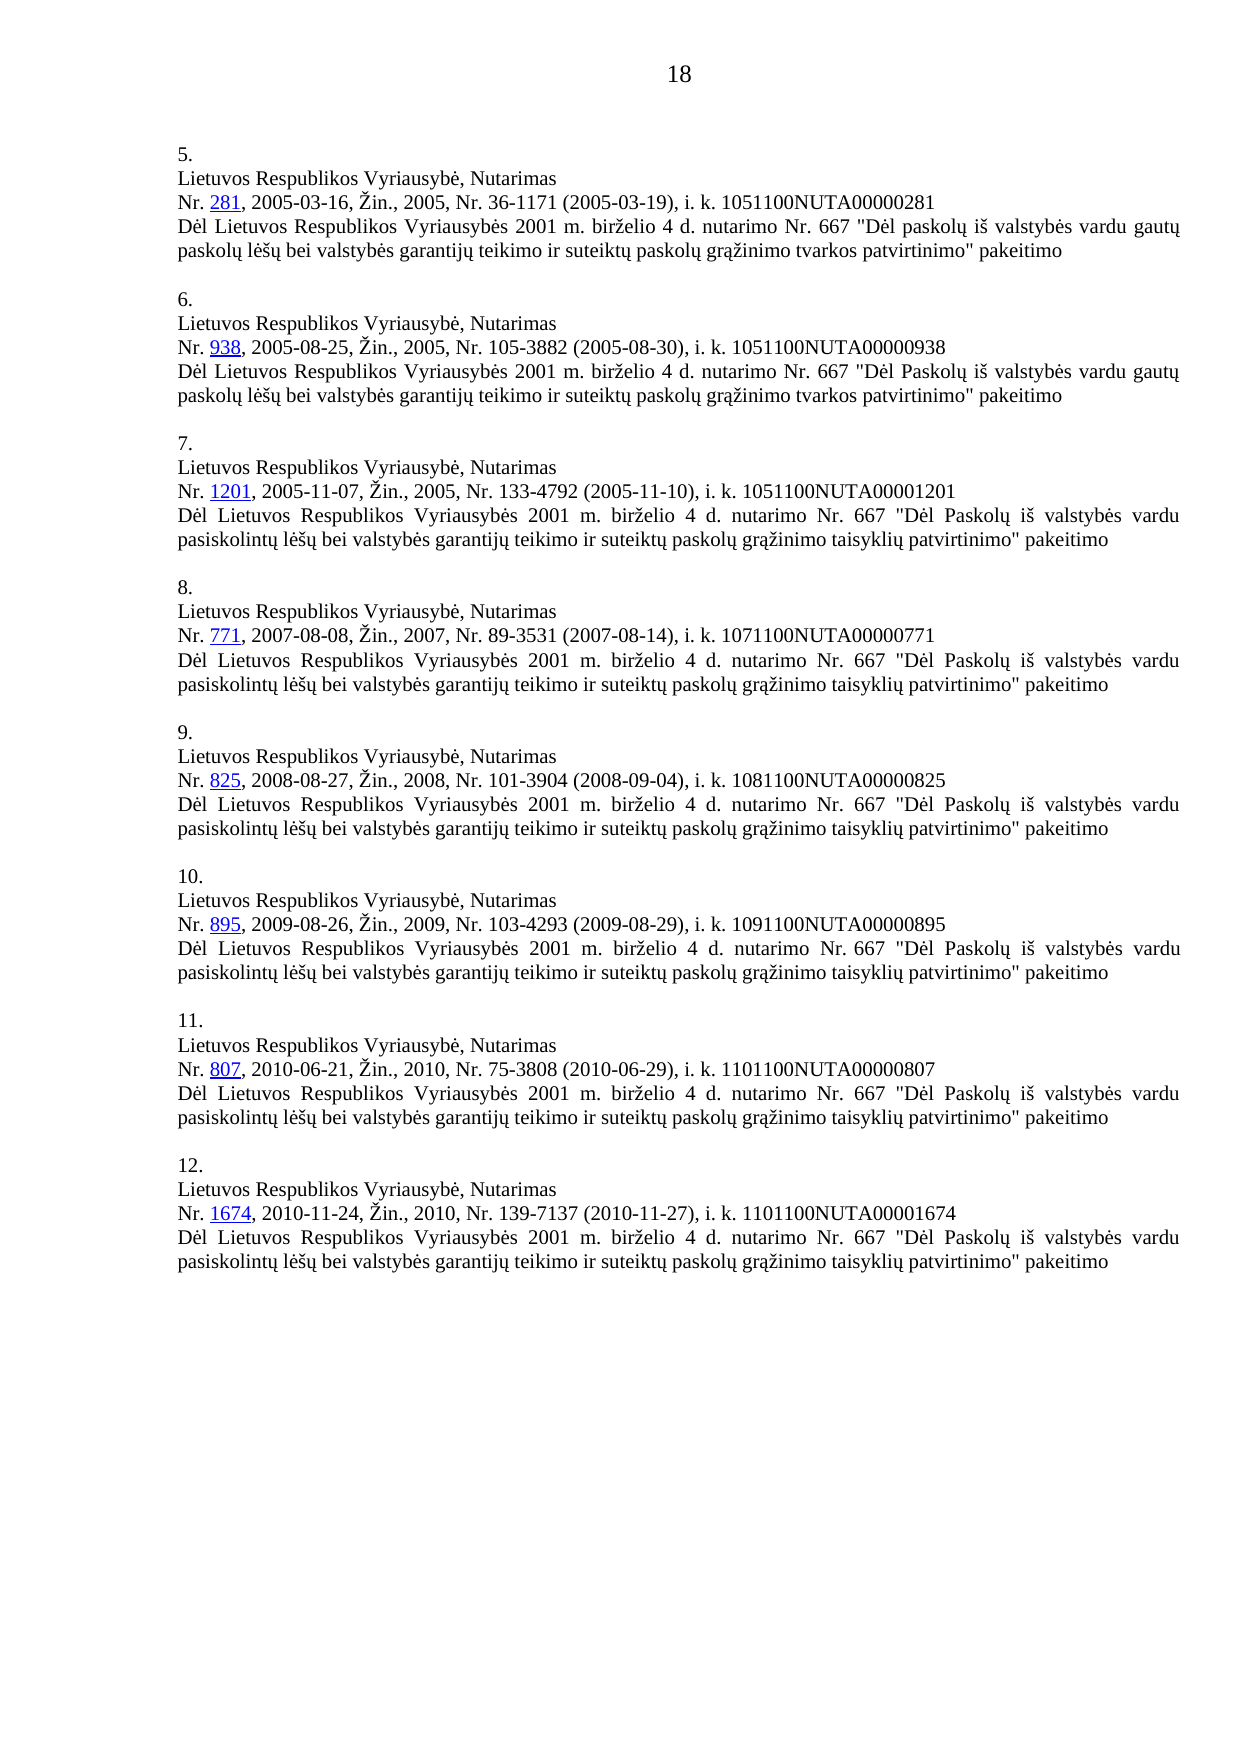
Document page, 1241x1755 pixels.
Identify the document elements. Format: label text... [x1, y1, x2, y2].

text 9. [177, 720, 1181, 744]
text 7. [177, 431, 1181, 455]
text Lietuvos Respublikos Vyriausybė, Nutarimas [177, 311, 1181, 335]
text Lietuvos Respublikos Vyriausybė, Nutarimas [177, 599, 1181, 623]
text Dėl Lietuvos Respublikos Vyriausybės 2001 m. birželio 4 d. nutarimo Nr. 667 "Dėl Paskolų iš valstybės vardu pasiskolintų lėšų bei valstybės garantijų teikimo ir suteiktų paskolų grąžinimo taisyklių patvirtinimo" pakeitimo [177, 936, 1181, 984]
text Nr. 825, 2008-08-27, Žin., 2008, Nr. 101-3904 (2008-09-04), i. k. 1081100NUTA00000825 [177, 768, 1181, 792]
text Dėl Lietuvos Respublikos Vyriausybės 2001 m. birželio 4 d. nutarimo Nr. 667 "Dėl Paskolų iš valstybės vardu pasiskolintų lėšų bei valstybės garantijų teikimo ir suteiktų paskolų grąžinimo taisyklių patvirtinimo" pakeitimo [177, 647, 1181, 696]
text 5. [177, 142, 1181, 166]
text Dėl Lietuvos Respublikos Vyriausybės 2001 m. birželio 4 d. nutarimo Nr. 667 "Dėl Paskolų iš valstybės vardu gautų paskolų lėšų bei valstybės garantijų teikimo ir suteiktų paskolų grąžinimo tvarkos patvirtinimo" pakeitimo [177, 359, 1181, 407]
text Lietuvos Respublikos Vyriausybė, Nutarimas [177, 888, 1181, 912]
text Lietuvos Respublikos Vyriausybė, Nutarimas [177, 455, 1181, 479]
text Lietuvos Respublikos Vyriausybė, Nutarimas [177, 744, 1181, 768]
text Dėl Lietuvos Respublikos Vyriausybės 2001 m. birželio 4 d. nutarimo Nr. 667 "Dėl paskolų iš valstybės vardu gautų paskolų lėšų bei valstybės garantijų teikimo ir suteiktų paskolų grąžinimo tvarkos patvirtinimo" pakeitimo [177, 214, 1181, 262]
text Nr. 1201, 2005-11-07, Žin., 2005, Nr. 133-4792 (2005-11-10), i. k. 1051100NUTA00001201 [177, 479, 1181, 503]
text 11. [177, 1008, 1181, 1032]
text Nr. 1674, 2010-11-24, Žin., 2010, Nr. 139-7137 (2010-11-27), i. k. 1101100NUTA00001674 [177, 1201, 1181, 1225]
text 10. [177, 864, 1181, 888]
text Dėl Lietuvos Respublikos Vyriausybės 2001 m. birželio 4 d. nutarimo Nr. 667 "Dėl Paskolų iš valstybės vardu pasiskolintų lėšų bei valstybės garantijų teikimo ir suteiktų paskolų grąžinimo taisyklių patvirtinimo" pakeitimo [177, 1225, 1181, 1273]
text Lietuvos Respublikos Vyriausybė, Nutarimas [177, 166, 1181, 190]
text 6. [177, 287, 1181, 311]
text 12. [177, 1153, 1181, 1177]
text Nr. 281, 2005-03-16, Žin., 2005, Nr. 36-1171 (2005-03-19), i. k. 1051100NUTA00000281 [177, 190, 1181, 214]
text Dėl Lietuvos Respublikos Vyriausybės 2001 m. birželio 4 d. nutarimo Nr. 667 "Dėl Paskolų iš valstybės vardu pasiskolintų lėšų bei valstybės garantijų teikimo ir suteiktų paskolų grąžinimo taisyklių patvirtinimo" pakeitimo [177, 792, 1181, 840]
text Nr. 895, 2009-08-26, Žin., 2009, Nr. 103-4293 (2009-08-29), i. k. 1091100NUTA00000895 [177, 912, 1181, 936]
text Nr. 807, 2010-06-21, Žin., 2010, Nr. 75-3808 (2010-06-29), i. k. 1101100NUTA00000807 [177, 1057, 1181, 1081]
text Nr. 771, 2007-08-08, Žin., 2007, Nr. 89-3531 (2007-08-14), i. k. 1071100NUTA00000771 [177, 623, 1181, 647]
text 8. [177, 575, 1181, 599]
text Lietuvos Respublikos Vyriausybė, Nutarimas [177, 1032, 1181, 1057]
text Dėl Lietuvos Respublikos Vyriausybės 2001 m. birželio 4 d. nutarimo Nr. 667 "Dėl Paskolų iš valstybės vardu pasiskolintų lėšų bei valstybės garantijų teikimo ir suteiktų paskolų grąžinimo taisyklių patvirtinimo" pakeitimo [177, 1081, 1181, 1129]
text Lietuvos Respublikos Vyriausybė, Nutarimas [177, 1177, 1181, 1201]
text Dėl Lietuvos Respublikos Vyriausybės 2001 m. birželio 4 d. nutarimo Nr. 667 "Dėl Paskolų iš valstybės vardu pasiskolintų lėšų bei valstybės garantijų teikimo ir suteiktų paskolų grąžinimo taisyklių patvirtinimo" pakeitimo [177, 503, 1181, 551]
text Nr. 938, 2005-08-25, Žin., 2005, Nr. 105-3882 (2005-08-30), i. k. 1051100NUTA00000938 [177, 335, 1181, 359]
